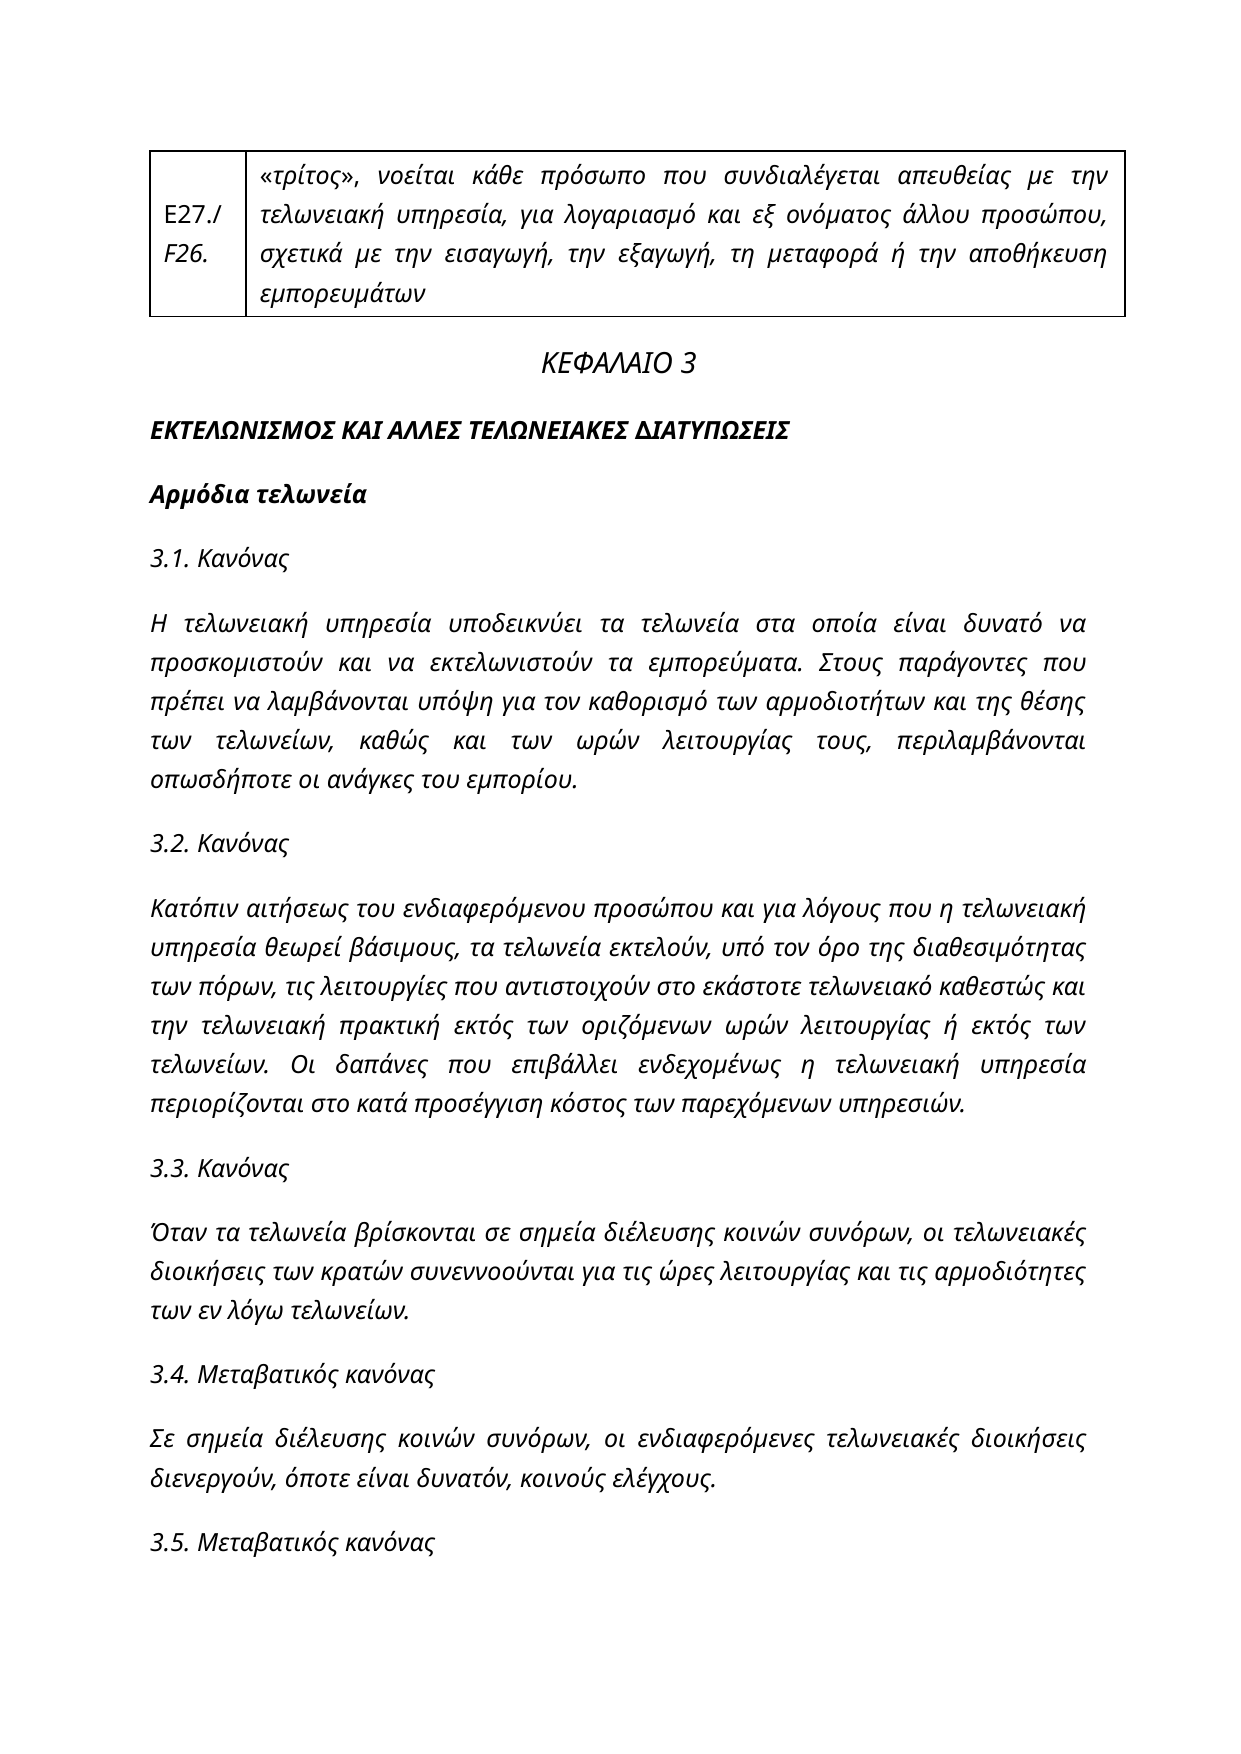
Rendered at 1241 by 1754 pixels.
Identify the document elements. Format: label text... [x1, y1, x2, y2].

text Η τελωνειακή υπηρεσία υποδεικνύει τα τελωνεία στα οποία είναι δυνατό να προσκοµιστούν και να εκτελωνιστούν τα εµπορεύµατα. Στους παράγοντες που πρέπει να λαµβάνονται υπόψη για τον καθορισµό των αρµοδιοτήτων και της θέσης των τελωνείων, καθώς και των ωρών λειτουργίας τους, περιλαµβάνονται οπωσδήποτε οι ανάγκες του εµπορίου. [150, 605, 1090, 796]
text Κατόπιν αιτήσεως του ενδιαφερόµενου προσώπου και για λόγους που η τελωνειακή υπηρεσία θεωρεί βάσιµους, τα τελωνεία εκτελούν, υπό τον όρο της διαθεσιµότητας των πόρων, τις λειτουργίες που αντιστοιχούν στο εκάστοτε τελωνειακό καθεστώς και την τελωνειακή πρακτική εκτός των οριζόµενων ωρών λειτουργίας ή εκτός των τελωνείων. Οι δαπάνες που επιβάλλει ενδεχοµένως η τελωνειακή υπηρεσία περιορίζονται στο κατά προσέγγιση κόστος των παρεχόµενων υπηρεσιών. [150, 890, 1090, 1120]
subtitle ΚΕΦΑΛΑΙΟ 3 [150, 342, 1090, 382]
text 3.4. Μεταβατικός κανόνας [150, 1357, 1090, 1391]
text Αρµόδια τελωνεία [150, 477, 1090, 511]
text Σε σηµεία διέλευσης κοινών συνόρων, οι ενδιαφερόµενες τελωνειακές διοικήσεις διενεργούν, όποτε είναι δυνατόν, κοινούς ελέγχους. [150, 1421, 1090, 1494]
text 3.3. Κανόνας [150, 1150, 1090, 1184]
text ΕΚΤΕΛΩΝΙΣΜΟΣ ΚΑΙ ΑΛΛΕΣ ΤΕΛΩΝΕΙΑΚΕΣ ∆ΙΑΤΥΠΩΣΕΙΣ [150, 413, 1090, 447]
text 3.5. Μεταβατικός κανόνας [150, 1524, 1090, 1558]
table_cell «τρίτος», νοείται κάθε πρόσωπο που συνδιαλέγεται απευθείας µε την τελωνειακή υπηρεσία, για λογαριασµό και εξ ονόµατος άλλου προσώπου, σχετικά µε την εισαγωγή, την εξαγωγή, τη µεταφορά ή την αποθήκευση εµπορευµάτων [247, 152, 1124, 316]
text 3.1. Κανόνας [150, 541, 1090, 575]
table_cell E27./F26. [151, 152, 245, 316]
text 3.2. Κανόνας [150, 826, 1090, 860]
text Όταν τα τελωνεία βρίσκονται σε σηµεία διέλευσης κοινών συνόρων, οι τελωνειακές διοικήσεις των κρατών συνεννοούνται για τις ώρες λειτουργίας και τις αρµοδιότητες των εν λόγω τελωνείων. [150, 1214, 1090, 1327]
